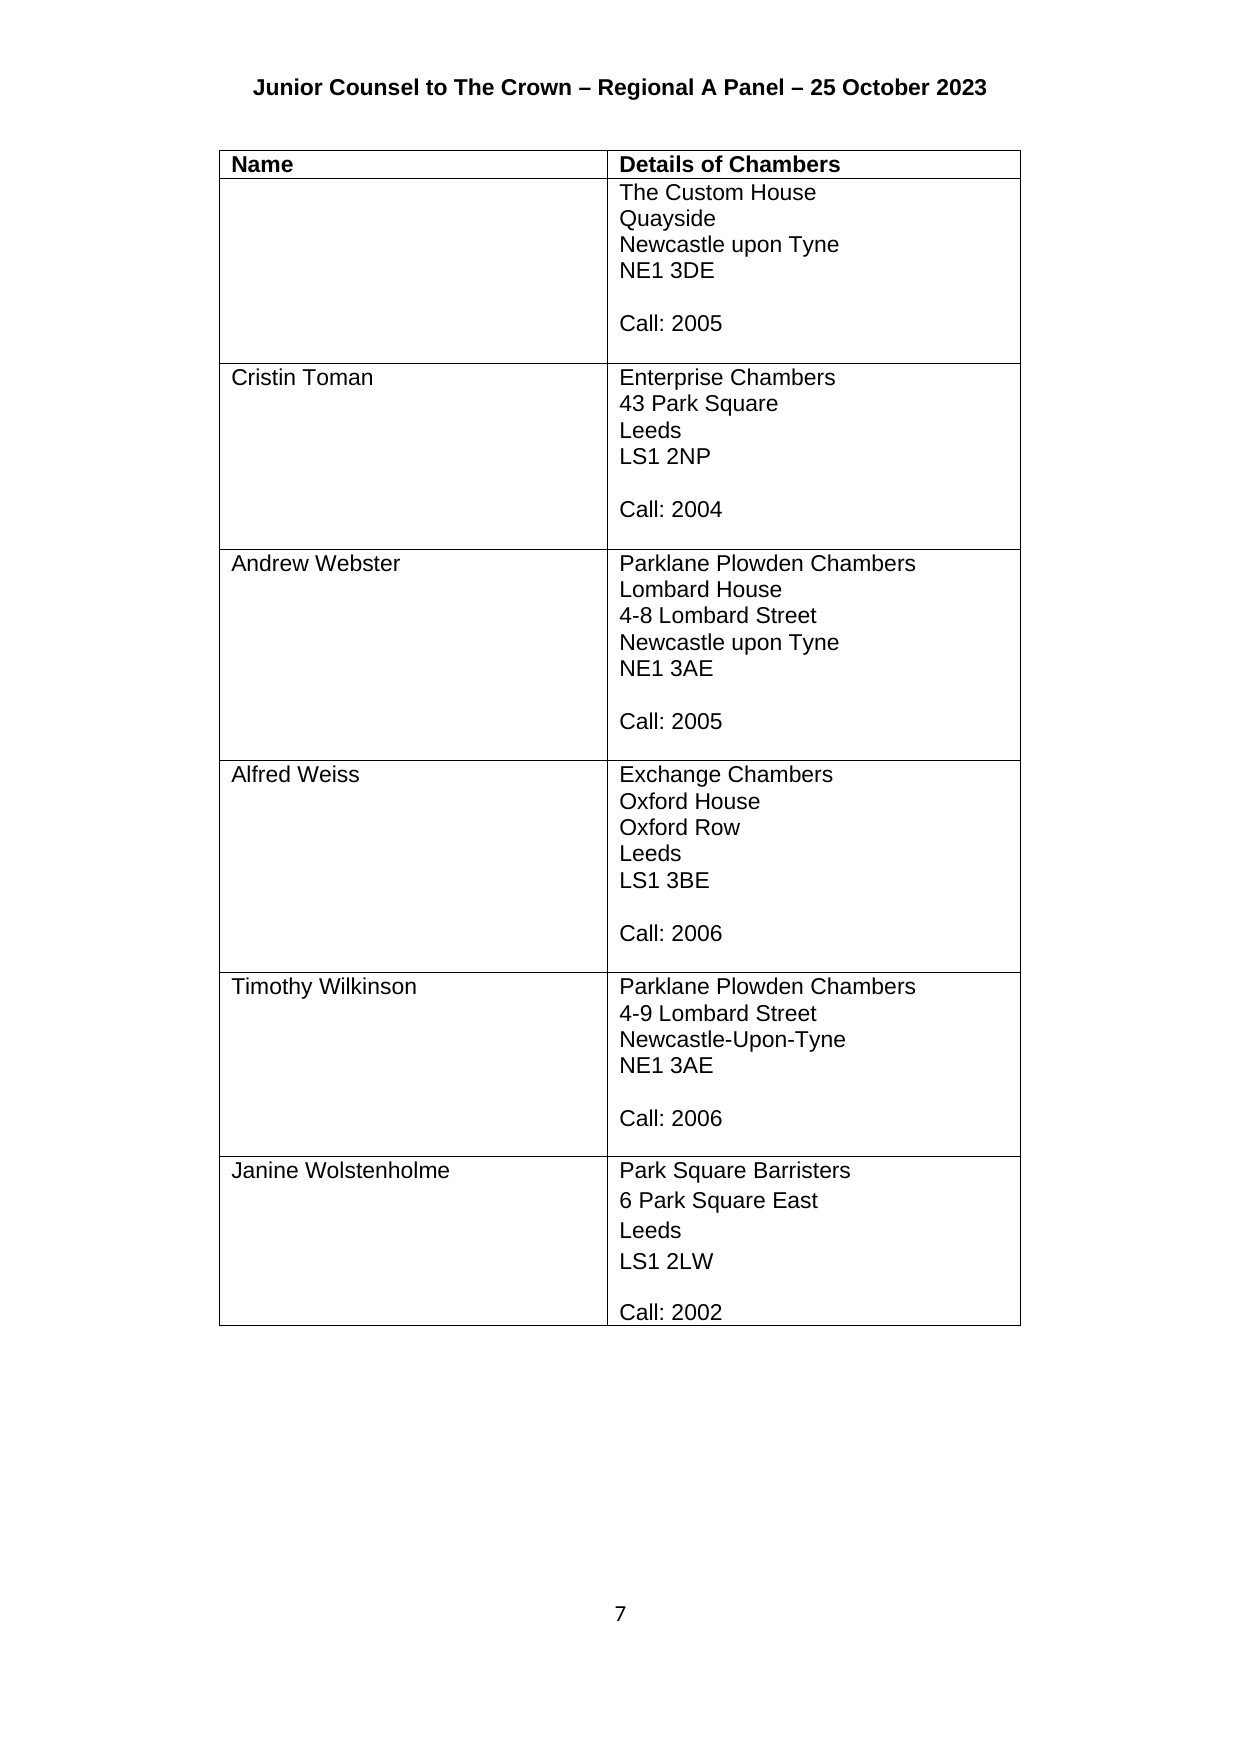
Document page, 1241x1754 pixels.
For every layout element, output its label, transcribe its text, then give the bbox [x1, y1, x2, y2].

table_cell Cristin Toman [220, 364, 607, 548]
table_cell Janine Wolstenholme [220, 1157, 607, 1325]
table_cell Parklane Plowden Chambers 4-9 Lombard Street Newcastle-Upon-Tyne NE1 3AE Call: 2006 [608, 973, 1020, 1156]
table_cell Alfred Weiss [220, 761, 607, 972]
table_cell Timothy Wilkinson [220, 973, 607, 1156]
table_cell [220, 179, 607, 363]
table_cell Enterprise Chambers 43 Park Square Leeds LS1 2NP Call: 2004 [608, 364, 1020, 548]
table_cell Exchange Chambers Oxford House Oxford Row Leeds LS1 3BE Call: 2006 [608, 761, 1020, 972]
table_cell Andrew Webster [220, 550, 607, 760]
table_cell Park Square Barristers 6 Park Square East Leeds LS1 2LW Call: 2002 [608, 1157, 1020, 1325]
table_header Name [220, 151, 607, 177]
table_cell Parklane Plowden Chambers Lombard House 4-8 Lombard Street Newcastle upon Tyne NE1 3AE Call: 2005 [608, 550, 1020, 760]
table_cell The Custom House Quayside Newcastle upon Tyne NE1 3DE Call: 2005 [608, 179, 1020, 363]
table_header Details of Chambers [608, 151, 1020, 177]
